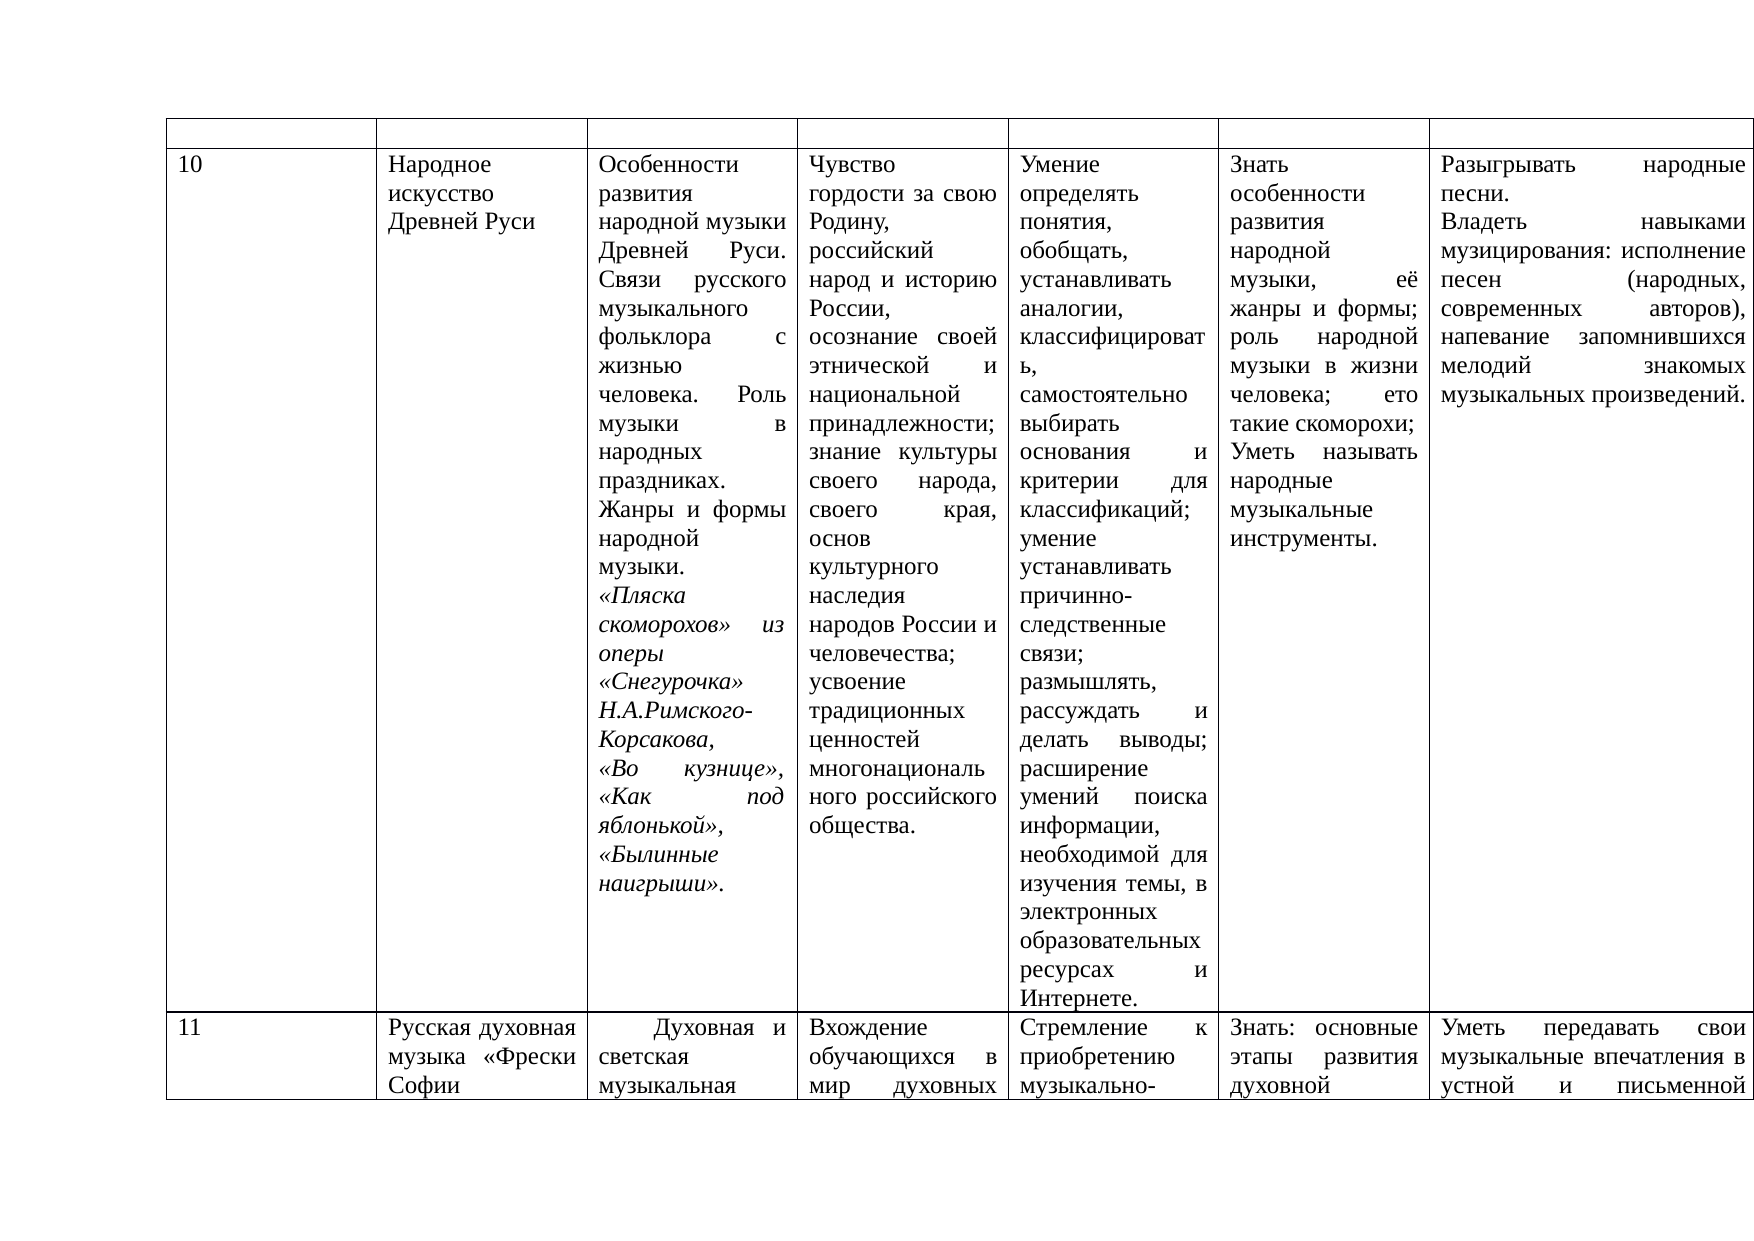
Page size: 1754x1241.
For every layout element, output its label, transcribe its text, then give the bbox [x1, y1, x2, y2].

table_cell Знать особенности развития народной музыки, её жанры и формы; роль народной музыки в жизни человека; ето такие скоморохи; Уметь называть народные музыкальные инструменты. [1219, 149, 1429, 1011]
table_cell Духовная и светская музыкальная [588, 1013, 797, 1099]
table_cell [1430, 119, 1753, 148]
table_cell [377, 119, 587, 148]
table_cell [1009, 119, 1218, 148]
table_cell Вхождение обучающихся в мир духовных [798, 1013, 1008, 1099]
table_cell Знать: основные этапы развития духовной [1219, 1013, 1429, 1099]
table_cell Русская духовная музыка «Фрески Софии [377, 1013, 587, 1099]
table_cell Стремление к приобретению музыкально- [1009, 1013, 1218, 1099]
table_cell Чувство гордости за свою Родину, российский народ и историю России, осознание своей этнической и национальной принадлежности; знание культуры своего народа, своего края, основ культурного наследия народов России и человечества; усвоение традиционных ценностей многонационального российского общества. [798, 149, 1008, 1011]
table_cell 11 [167, 1013, 376, 1099]
table_cell [167, 119, 376, 148]
table_cell Умение определять понятия, обобщать, устанавливать аналогии, классифицировать, самостоятельно выбирать основания и критерии для классификаций; умение устанавливать причинно-следственные связи; размышлять, рассуждать и делать выводы; расширение умений поиска информации, необходимой для изучения темы, в электронных образовательных ресурсах и Интернете. [1009, 149, 1218, 1011]
table_cell Народное искусство Древней Руси [377, 149, 587, 1011]
table_cell [798, 119, 1008, 148]
table_cell 10 [167, 149, 376, 1011]
table_cell Разыгрывать народные песни. Владеть навыками музицирования: исполнение песен (народных, современных авторов), напевание запомнившихся мелодий знакомых музыкальных произведений. [1430, 149, 1753, 1011]
table_cell Уметь передавать свои музыкальные впечатления в устной и письменной [1430, 1013, 1753, 1099]
table_cell Особенности развития народной музыки Древней Руси. Связи русского музыкального фольклора с жизнью человека. Роль музыки в народных праздниках. Жанры и формы народной музыки. «Пляска скоморохов» из оперы «Снегурочка» Н.А.Римского-Корсакова, «Во кузнице», «Как под яблонькой», «Былинные наигрыши». [588, 149, 797, 1011]
